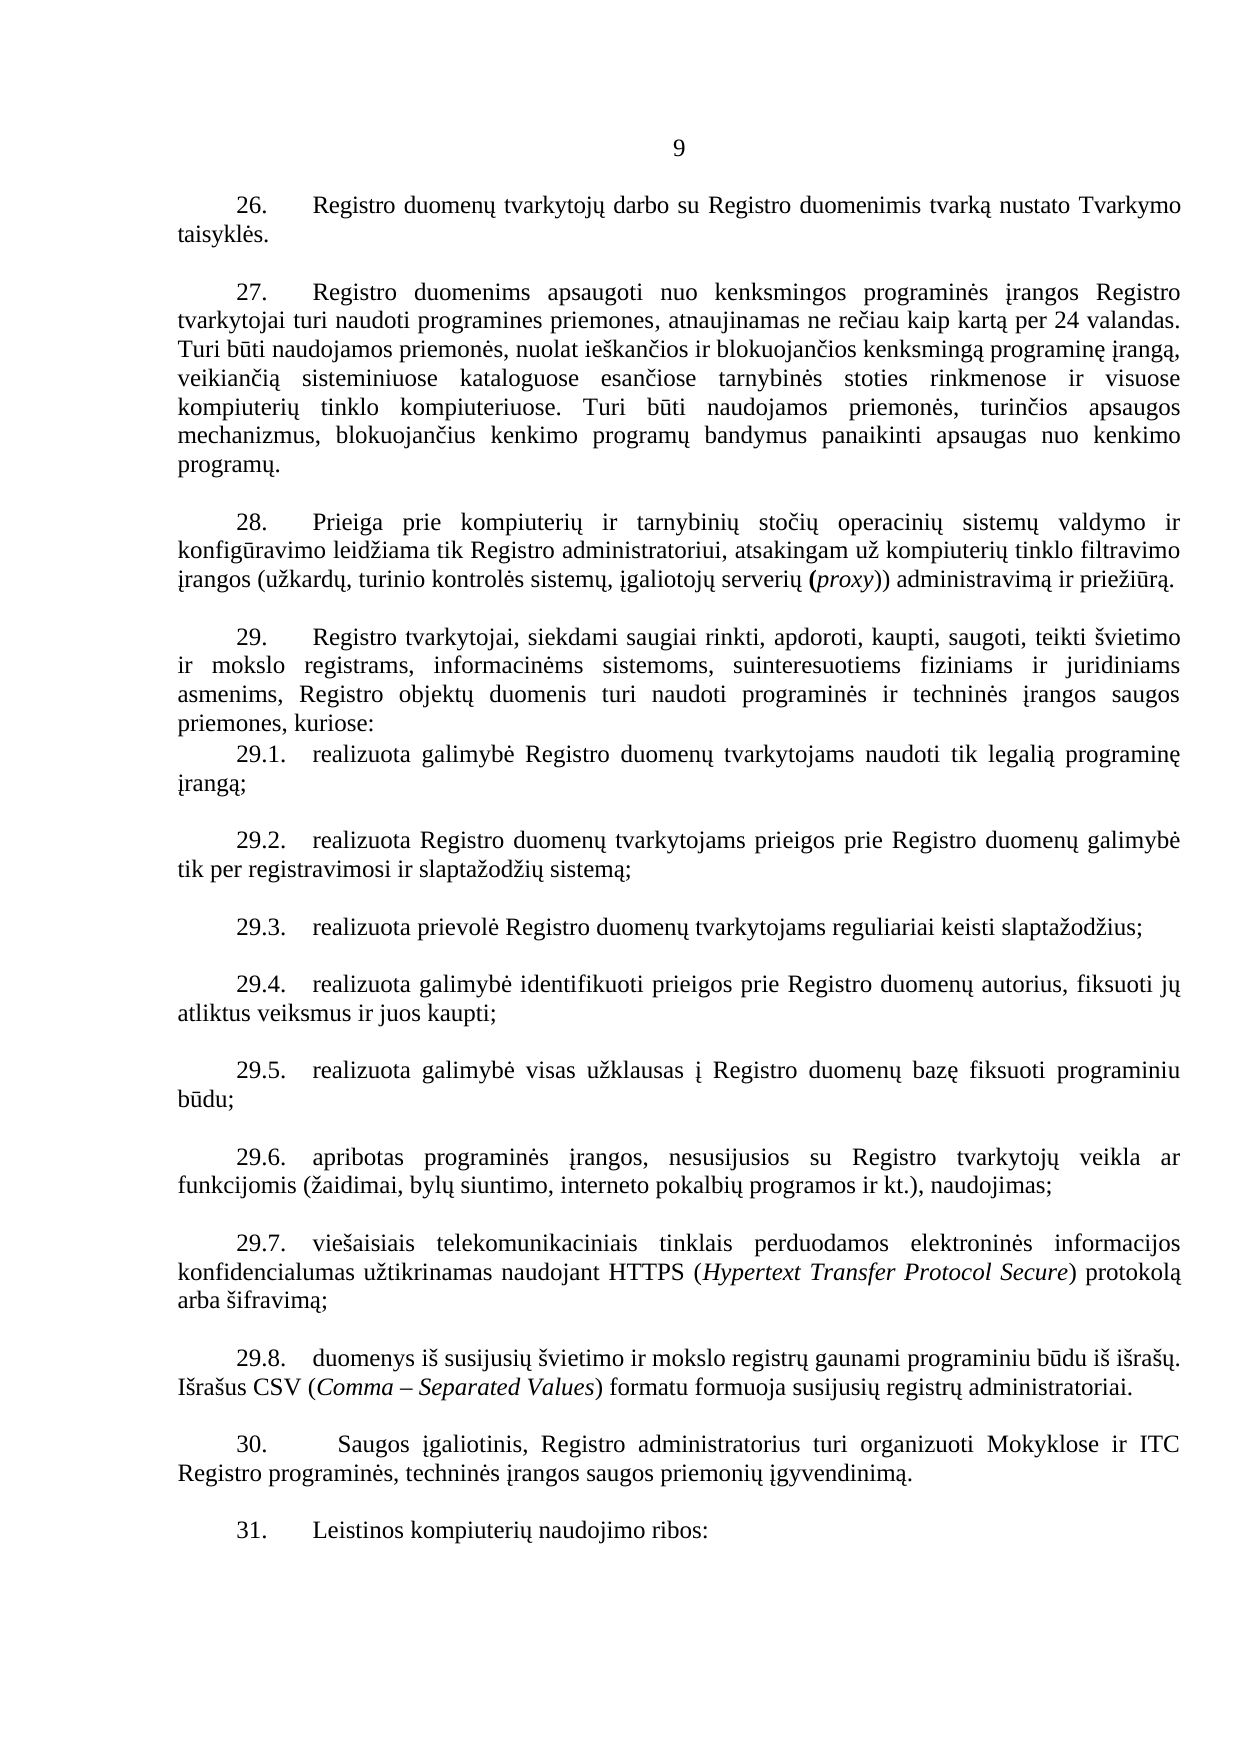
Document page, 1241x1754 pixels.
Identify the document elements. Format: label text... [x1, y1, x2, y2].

text 29.2. realizuota Registro duomenų tvarkytojams prieigos prie Registro duomenų galimybė tik per registravimosi ir slaptažodžių sistemą; [177, 825, 1181, 883]
text 31. Leistinos kompiuterių naudojimo ribos: [177, 1515, 1181, 1544]
text 29.1. realizuota galimybė Registro duomenų tvarkytojams naudoti tik legalią programinę įrangą; [177, 739, 1181, 797]
text 27. Registro duomenims apsaugoti nuo kenksmingos programinės įrangos Registro tvarkytojai turi naudoti programines priemones, atnaujinamas ne rečiau kaip kartą per 24 valandas. Turi būti naudojamos priemonės, nuolat ieškančios ir blokuojančios kenksmingą programinę įrangą, veikiančią sisteminiuose kataloguose esančiose tarnybinės stoties rinkmenose ir visuose kompiuterių tinklo kompiuteriuose. Turi būti naudojamos priemonės, turinčios apsaugos mechanizmus, blokuojančius kenkimo programų bandymus panaikinti apsaugas nuo kenkimo programų. [177, 277, 1181, 478]
text 29.4. realizuota galimybė identifikuoti prieigos prie Registro duomenų autorius, fiksuoti jų atliktus veiksmus ir juos kaupti; [177, 969, 1181, 1027]
text 29.5. realizuota galimybė visas užklausas į Registro duomenų bazę fiksuoti programiniu būdu; [177, 1055, 1181, 1113]
text 29.7. viešaisiais telekomunikaciniais tinklais perduodamos elektroninės informacijos konfidencialumas užtikrinamas naudojant HTTPS (Hypertext Transfer Protocol Secure) protokolą arba šifravimą; [177, 1228, 1181, 1314]
text 29. Registro tvarkytojai, siekdami saugiai rinkti, apdoroti, kaupti, saugoti, teikti švietimo ir mokslo registrams, informacinėms sistemoms, suinteresuotiems fiziniams ir juridiniams asmenims, Registro objektų duomenis turi naudoti programinės ir techninės įrangos saugos priemones, kuriose: [177, 622, 1181, 737]
text 29.6. apribotas programinės įrangos, nesusijusios su Registro tvarkytojų veikla ar funkcijomis (žaidimai, bylų siuntimo, interneto pokalbių programos ir kt.), naudojimas; [177, 1142, 1181, 1199]
text 30. Saugos įgaliotinis, Registro administratorius turi organizuoti Mokyklose ir ITC Registro programinės, techninės įrangos saugos priemonių įgyvendinimą. [177, 1429, 1181, 1487]
text 29.3. realizuota prievolė Registro duomenų tvarkytojams reguliariai keisti slaptažodžius; [177, 912, 1181, 940]
text 29.8. duomenys iš susijusių švietimo ir mokslo registrų gaunami programiniu būdu iš išrašų. Išrašus CSV (Comma – Separated Values) formatu formuoja susijusių registrų administratoriai. [177, 1343, 1181, 1400]
text 28. Prieiga prie kompiuterių ir tarnybinių stočių operacinių sistemų valdymo ir konfigūravimo leidžiama tik Registro administratoriui, atsakingam už kompiuterių tinklo filtravimo įrangos (užkardų, turinio kontrolės sistemų, įgaliotojų serverių (proxy)) administravimą ir priežiūrą. [177, 507, 1181, 593]
text 26. Registro duomenų tvarkytojų darbo su Registro duomenimis tvarką nustato Tvarkymo taisyklės. [177, 190, 1181, 248]
